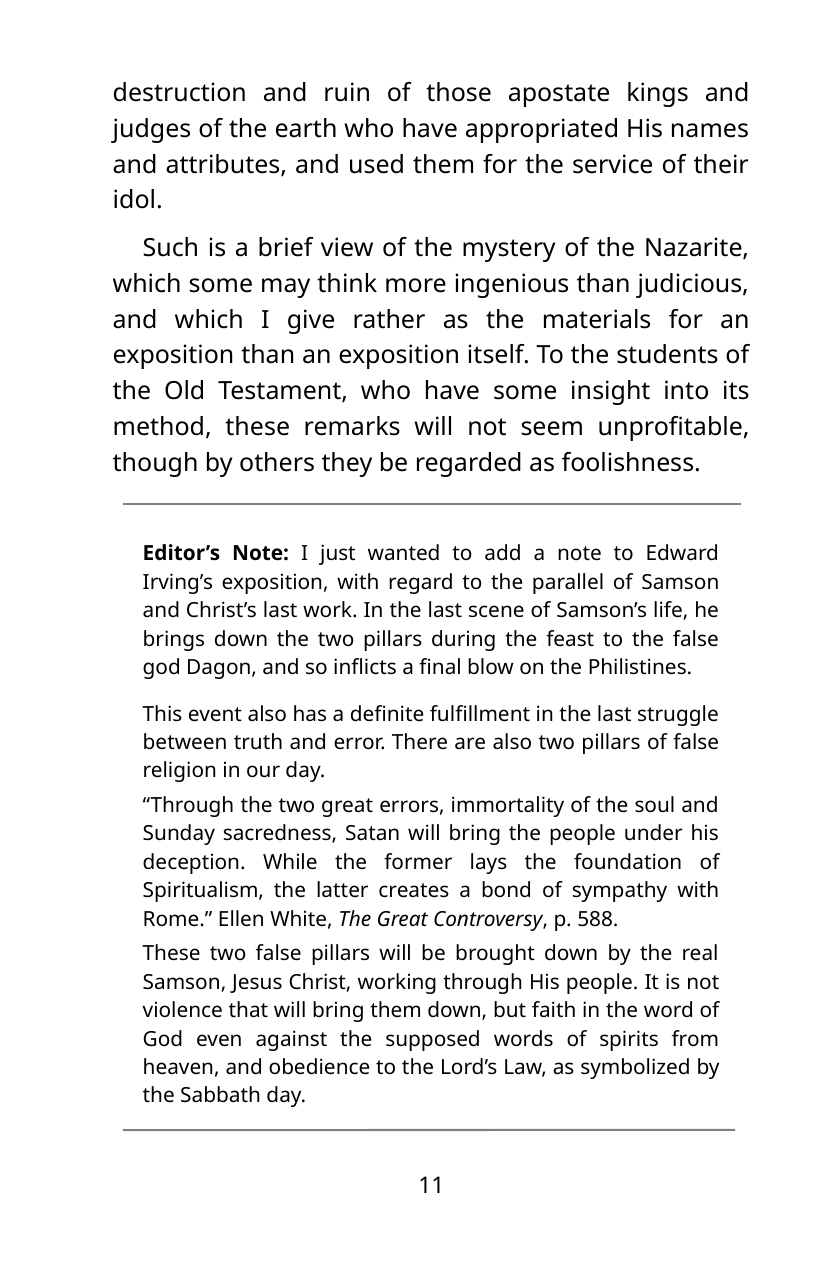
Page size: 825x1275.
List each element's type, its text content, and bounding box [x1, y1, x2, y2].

text This event also has a definite fulfillment in the last struggle between truth and error. There are also two pillars of false religion in our day. [142, 699, 720, 784]
text These two false pillars will be brought down by the real Samson, Jesus Christ, working through His people. It is not violence that will bring them down, but faith in the word of God even against the supposed words of spirits from heaven, and obedience to the Lord’s Law, as symbolized by the Sabbath day. [142, 938, 720, 1109]
text Such is a brief view of the mystery of the Nazarite, which some may think more ingenious than judicious, and which I give rather as the materials for an exposition than an exposition itself. To the students of the Old Testament, who have some insight into its method, these remarks will not seem unprofitable, though by others they be regarded as foolishness. [112, 230, 750, 478]
text Editor’s Note: I just wanted to add a note to Edward Irving’s exposition, with regard to the parallel of Samson and Christ’s last work. In the last scene of Samson’s life, he brings down the two pillars during the feast to the false god Dagon, and so inflicts a final blow on the Philistines. [142, 538, 720, 681]
text destruction and ruin of those apostate kings and judges of the earth who have appropriated His names and attributes, and used them for the service of their idol. [112, 75, 750, 216]
text “Through the two great errors, immortality of the soul and Sunday sacredness, Satan will bring the people under his deception. While the former lays the foundation of Spiritualism, the latter creates a bond of sympathy with Rome.” Ellen White, The Great Controversy, p. 588. [142, 790, 720, 932]
